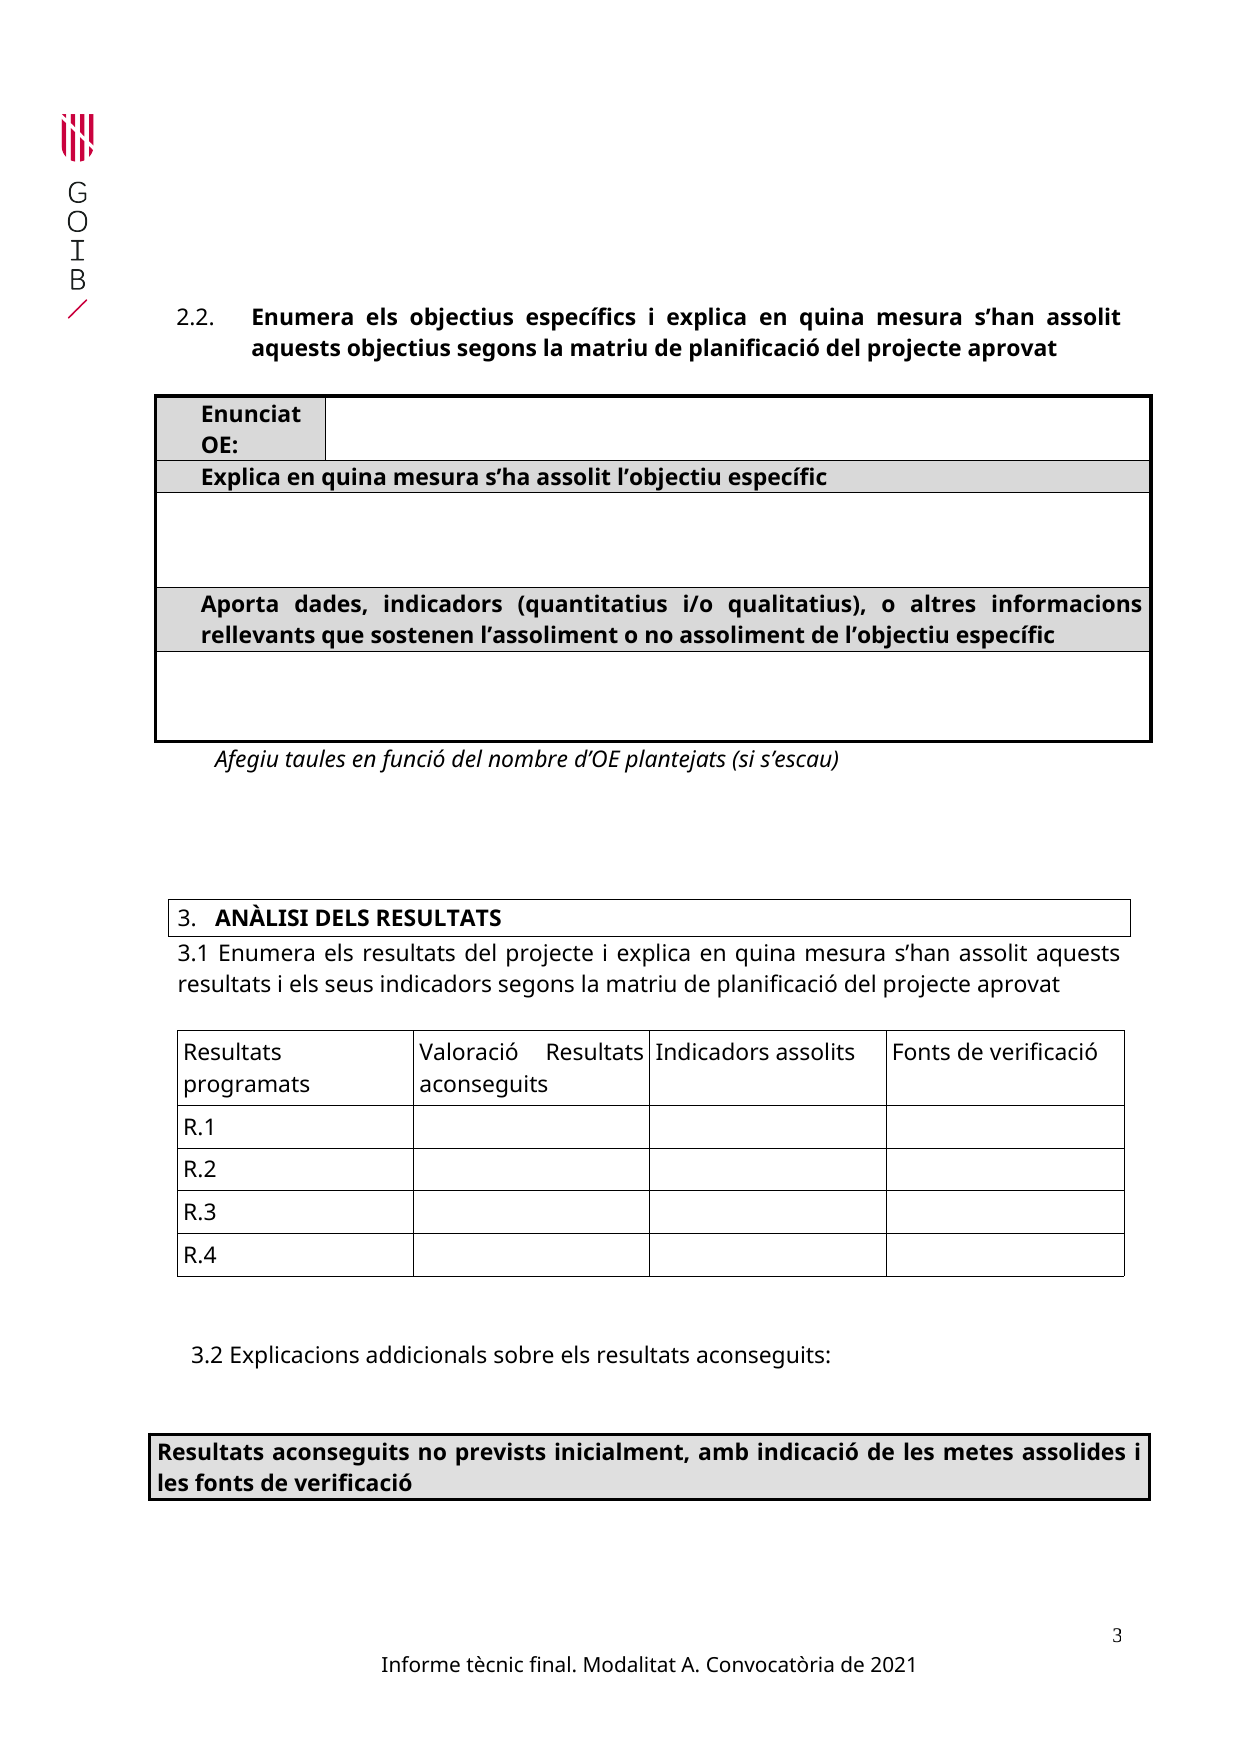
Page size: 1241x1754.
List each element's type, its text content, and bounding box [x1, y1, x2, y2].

table_header Resultats programats [178, 1031, 413, 1104]
table_cell R.2 [178, 1149, 413, 1190]
table_cell Aporta dades, indicadors (quantitatius i/o qualitatius), o altres informacions rellevants que sostenen l’assoliment o no assoliment de l’objectiu específic [157, 588, 1149, 651]
picture [33, 91, 122, 349]
table_header Indicadors assolits [650, 1031, 886, 1104]
table_cell [650, 1234, 886, 1276]
table_cell [414, 1149, 649, 1190]
table_cell [414, 1234, 649, 1276]
table_cell [157, 493, 1149, 587]
text 3.1 Enumera els resultats del projecte i explica en quina mesura s’han assolit aquests resultats i els seus indicadors segons la matriu de planificació del projecte aprovat [177, 937, 1122, 999]
text Afegiu taules en funció del nombre d’OE plantejats (si s’escau) [215, 743, 1122, 774]
table_cell [650, 1106, 886, 1147]
table_cell [414, 1191, 649, 1233]
table_header Resultats aconseguits no prevists inicialment, amb indicació de les metes assolides i les fonts de verificació [151, 1436, 1148, 1498]
table_header Valoració Resultats aconseguits [414, 1031, 649, 1104]
table_cell [887, 1106, 1124, 1147]
table_cell [887, 1234, 1124, 1276]
table_header [326, 398, 1149, 460]
table_cell R.1 [178, 1106, 413, 1147]
table_cell [414, 1106, 649, 1147]
list 3.2 Explicacions addicionals sobre els resultats aconseguits: [191, 1339, 1122, 1370]
table_cell [887, 1149, 1124, 1190]
table_cell [157, 652, 1149, 740]
table_cell [650, 1191, 886, 1233]
table_header Fonts de verificació [887, 1031, 1124, 1104]
table_cell [887, 1191, 1124, 1233]
table_cell Explica en quina mesura s’ha assolit l’objectiu específic [157, 461, 1149, 492]
list ANÀLISI DELS RESULTATS [169, 900, 1130, 936]
list Enumera els objectius específics i explica en quina mesura s’han assolit aquests objectius segons la matriu de planificació del projecte aprovat [176, 301, 1122, 363]
table_cell R.3 [178, 1191, 413, 1233]
table_cell R.4 [178, 1234, 413, 1276]
table_header Enunciat OE: [157, 398, 325, 460]
table_cell [650, 1149, 886, 1190]
